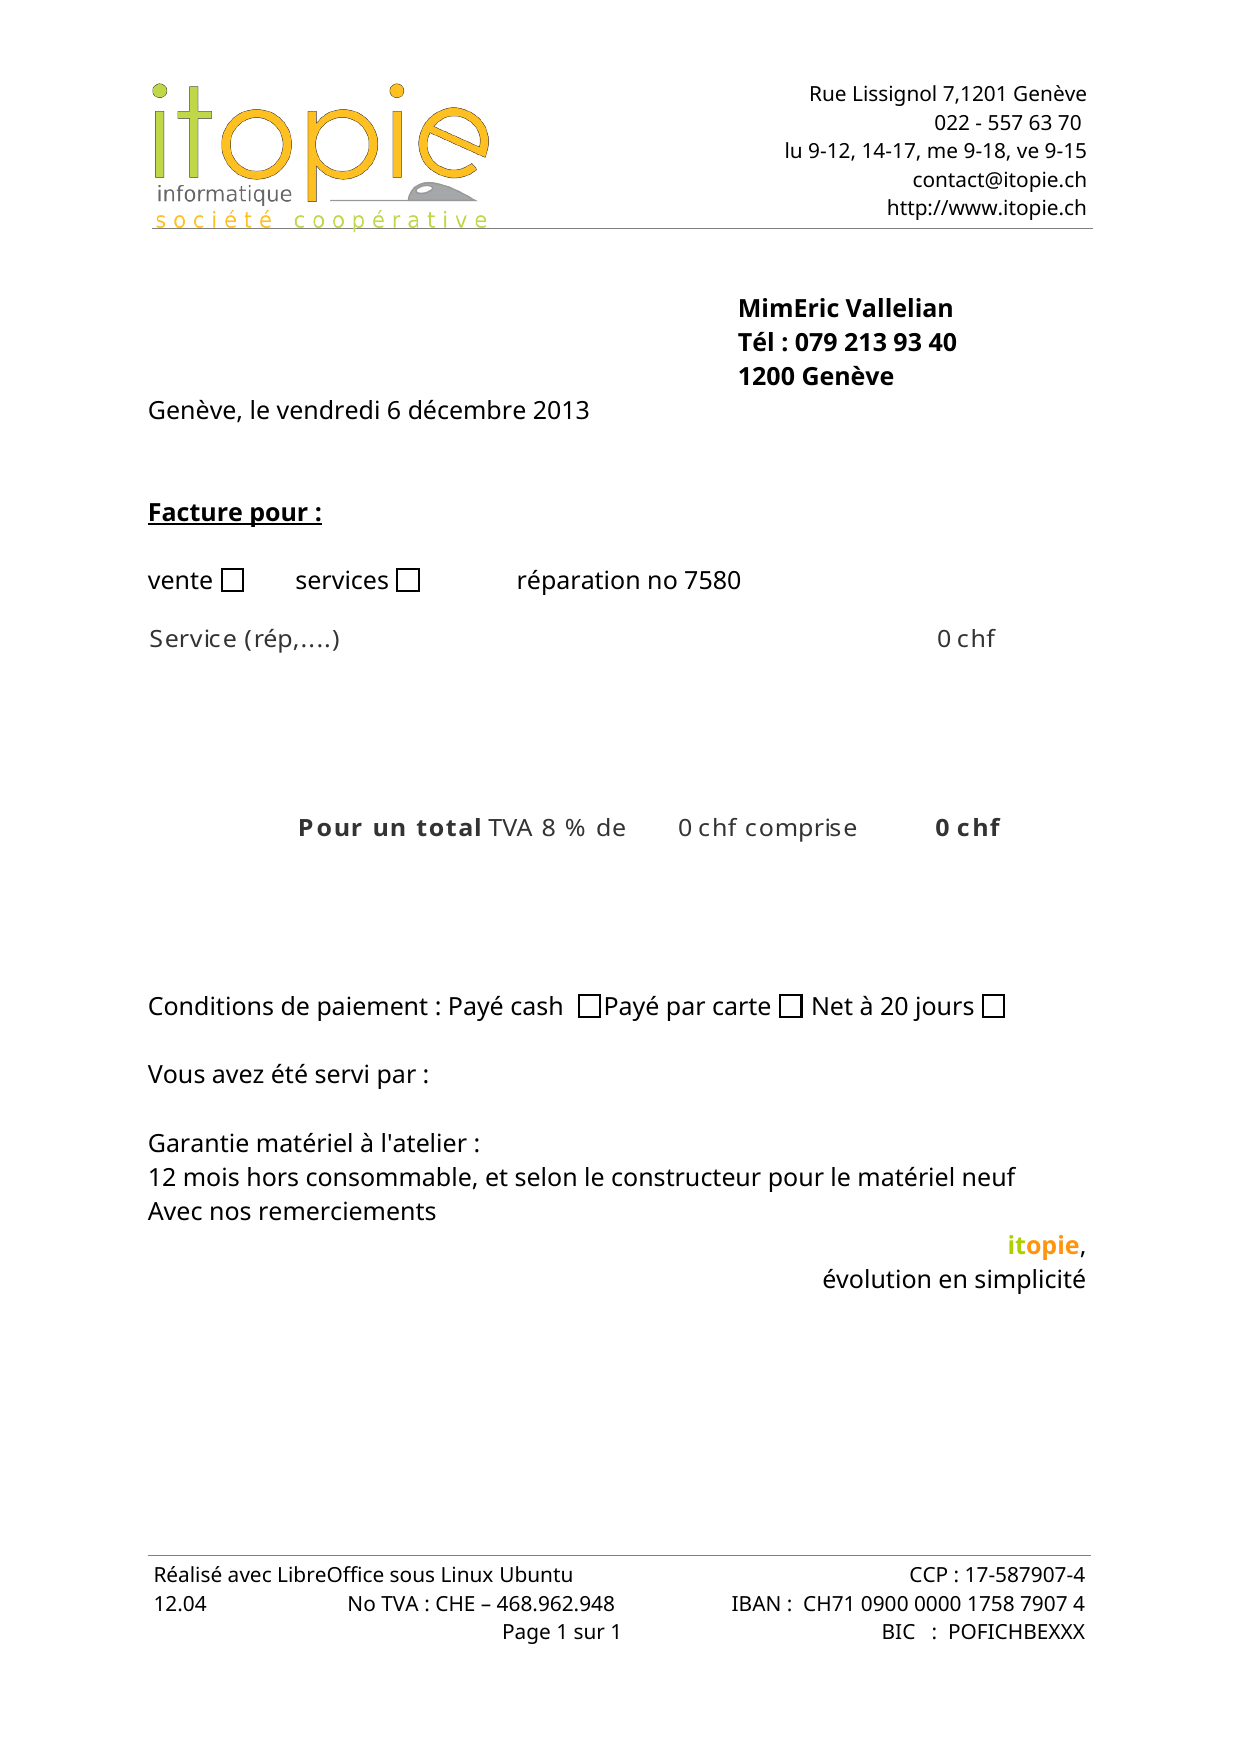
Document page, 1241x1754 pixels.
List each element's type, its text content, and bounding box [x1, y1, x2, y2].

text 1200 Genève [148, 358, 1093, 392]
text Vous avez été servi par : [148, 1057, 1093, 1091]
text Garantie matériel à l'atelier : [148, 1125, 1093, 1159]
text évolution en simplicité [148, 1262, 1093, 1296]
text Avec nos remerciements [148, 1193, 1093, 1227]
text vente services réparation no 7580 [148, 563, 1093, 597]
picture [138, 72, 500, 244]
text Conditions de paiement : Payé cash Payé par carte Net à 20 jours [148, 989, 1093, 1023]
text Genève, le vendredi 6 décembre 2013 [148, 392, 1093, 427]
text MimEric Vallelian [148, 290, 1093, 324]
text Tél : 079 213 93 40 [148, 324, 1093, 358]
text itopie, [148, 1227, 1093, 1262]
text Facture pour : [148, 495, 1093, 529]
text 12 mois hors consommable, et selon le constructeur pour le matériel neuf [148, 1159, 1093, 1193]
